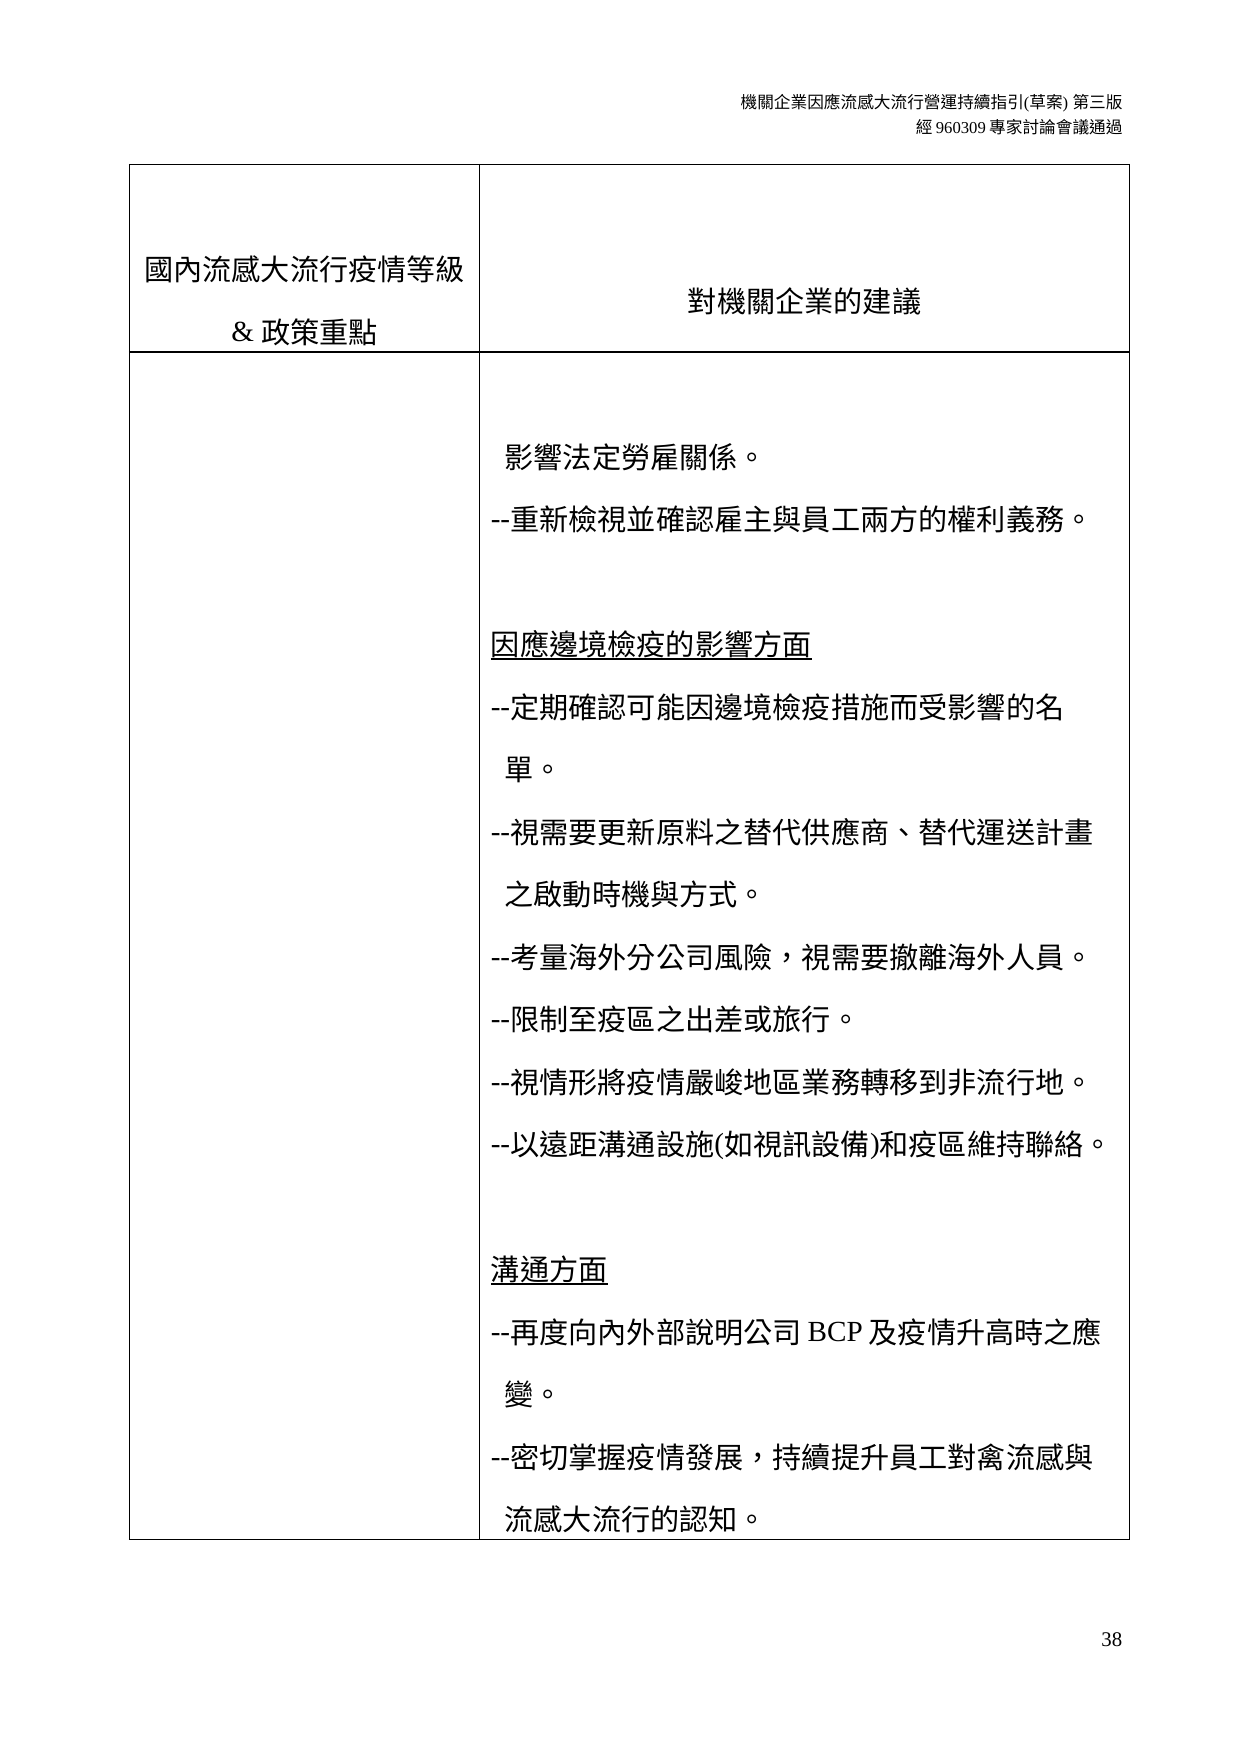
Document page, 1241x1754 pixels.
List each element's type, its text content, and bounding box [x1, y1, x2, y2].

table_header 國內流感大流行疫情等級 & 政策重點 [130, 165, 479, 351]
table_header 對機關企業的建議 [480, 165, 1129, 351]
table_cell [130, 353, 479, 1539]
table_cell 影響法定勞雇關係。 --重新檢視並確認雇主與員工兩方的權利義務。 因應邊境檢疫的影響方面 --定期確認可能因邊境檢疫措施而受影響的名單。 --視需要更新原料之替代供應商、替代運送計畫之啟動時機與方式。 --考量海外分公司風險，視需要撤離海外人員。 --限制至疫區之出差或旅行。 --視情形將疫情嚴峻地區業務轉移到非流行地。 --以遠距溝通設施(如視訊設備)和疫區維持聯絡。 溝通方面 --再度向內外部說明公司BCP及疫情升高時之應變。 --密切掌握疫情發展，持續提升員工對禽流感與流感大流行的認知。 [480, 353, 1129, 1539]
